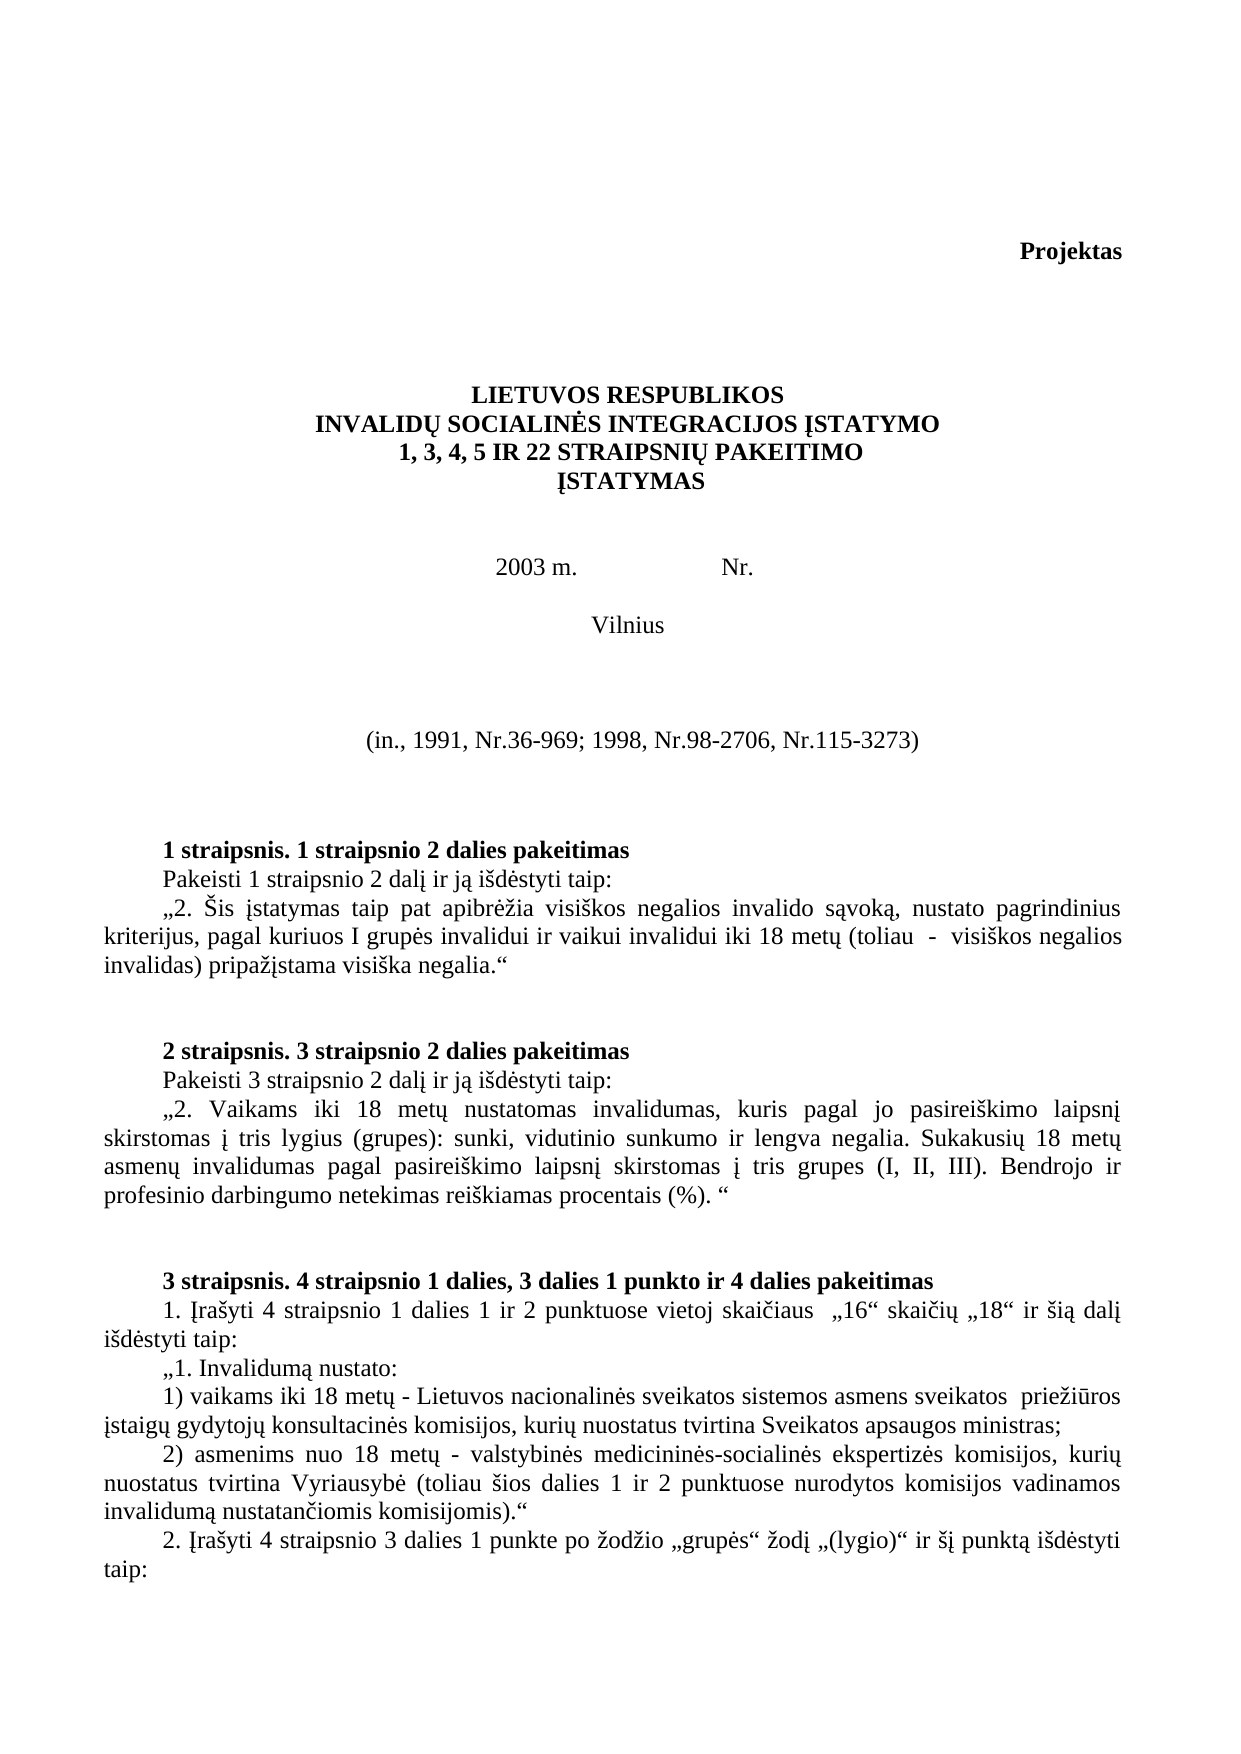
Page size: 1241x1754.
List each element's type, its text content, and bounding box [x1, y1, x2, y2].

text (in., 1991, Nr.36-969; 1998, Nr.98-2706, Nr.115-3273) [103, 725, 1122, 754]
text 2. Įrašyti 4 straipsnio 3 dalies 1 punkte po žodžio „grupės“ žodį „(lygio)“ ir šį punktą išdėstyti taip: [103, 1525, 1122, 1583]
text 2003 m. Nr. [103, 552, 1122, 581]
text LIETUVOS RESPUBLIKOS [103, 380, 1122, 409]
text Vilnius [103, 610, 1122, 639]
text Projektas [103, 236, 1122, 265]
text Pakeisti 1 straipsnio 2 dalį ir ją išdėstyti taip: [103, 864, 1122, 893]
text 1) vaikams iki 18 metų - Lietuvos nacionalinės sveikatos sistemos asmens sveikatos priežiūros įstaigų gydytojų konsultacinės komisijos, kurių nuostatus tvirtina Sveikatos apsaugos ministras; [103, 1381, 1122, 1439]
text 3 straipsnis. 4 straipsnio 1 dalies, 3 dalies 1 punkto ir 4 dalies pakeitimas [103, 1266, 1122, 1295]
text 2 straipsnis. 3 straipsnio 2 dalies pakeitimas [103, 1036, 1122, 1065]
text 1 straipsnis. 1 straipsnio 2 dalies pakeitimas [103, 835, 1122, 864]
text Pakeisti 3 straipsnio 2 dalį ir ją išdėstyti taip: [103, 1065, 1122, 1094]
text 1, 3, 4, 5 IR 22 STRAIPSNIŲ PAKEITIMO [103, 437, 1122, 466]
text 2) asmenims nuo 18 metų - valstybinės medicininės-socialinės ekspertizės komisijos, kurių nuostatus tvirtina Vyriausybė (toliau šios dalies 1 ir 2 punktuose nurodytos komisijos vadinamos invalidumą nustatančiomis komisijomis).“ [103, 1439, 1122, 1525]
text INVALIDŲ SOCIALINĖS INTEGRACIJOS ĮSTATYMO [103, 409, 1122, 437]
text „2. Šis įstatymas taip pat apibrėžia visiškos negalios invalido sąvoką, nustato pagrindinius kriterijus, pagal kuriuos I grupės invalidui ir vaikui invalidui iki 18 metų (toliau - visiškos negalios invalidas) pripažįstama visiška negalia.“ [103, 893, 1122, 979]
text 1. Įrašyti 4 straipsnio 1 dalies 1 ir 2 punktuose vietoj skaičiaus „16“ skaičių „18“ ir šią dalį išdėstyti taip: [103, 1295, 1122, 1353]
text „2. Vaikams iki 18 metų nustatomas invalidumas, kuris pagal jo pasireiškimo laipsnį skirstomas į tris lygius (grupes): sunki, vidutinio sunkumo ir lengva negalia. Sukakusių 18 metų asmenų invalidumas pagal pasireiškimo laipsnį skirstomas į tris grupes (I, II, III). Bendrojo ir profesinio darbingumo netekimas reiškiamas procentais (%). “ [103, 1094, 1122, 1209]
text ĮSTATYMAS [103, 466, 1122, 495]
text „1. Invalidumą nustato: [103, 1353, 1122, 1381]
